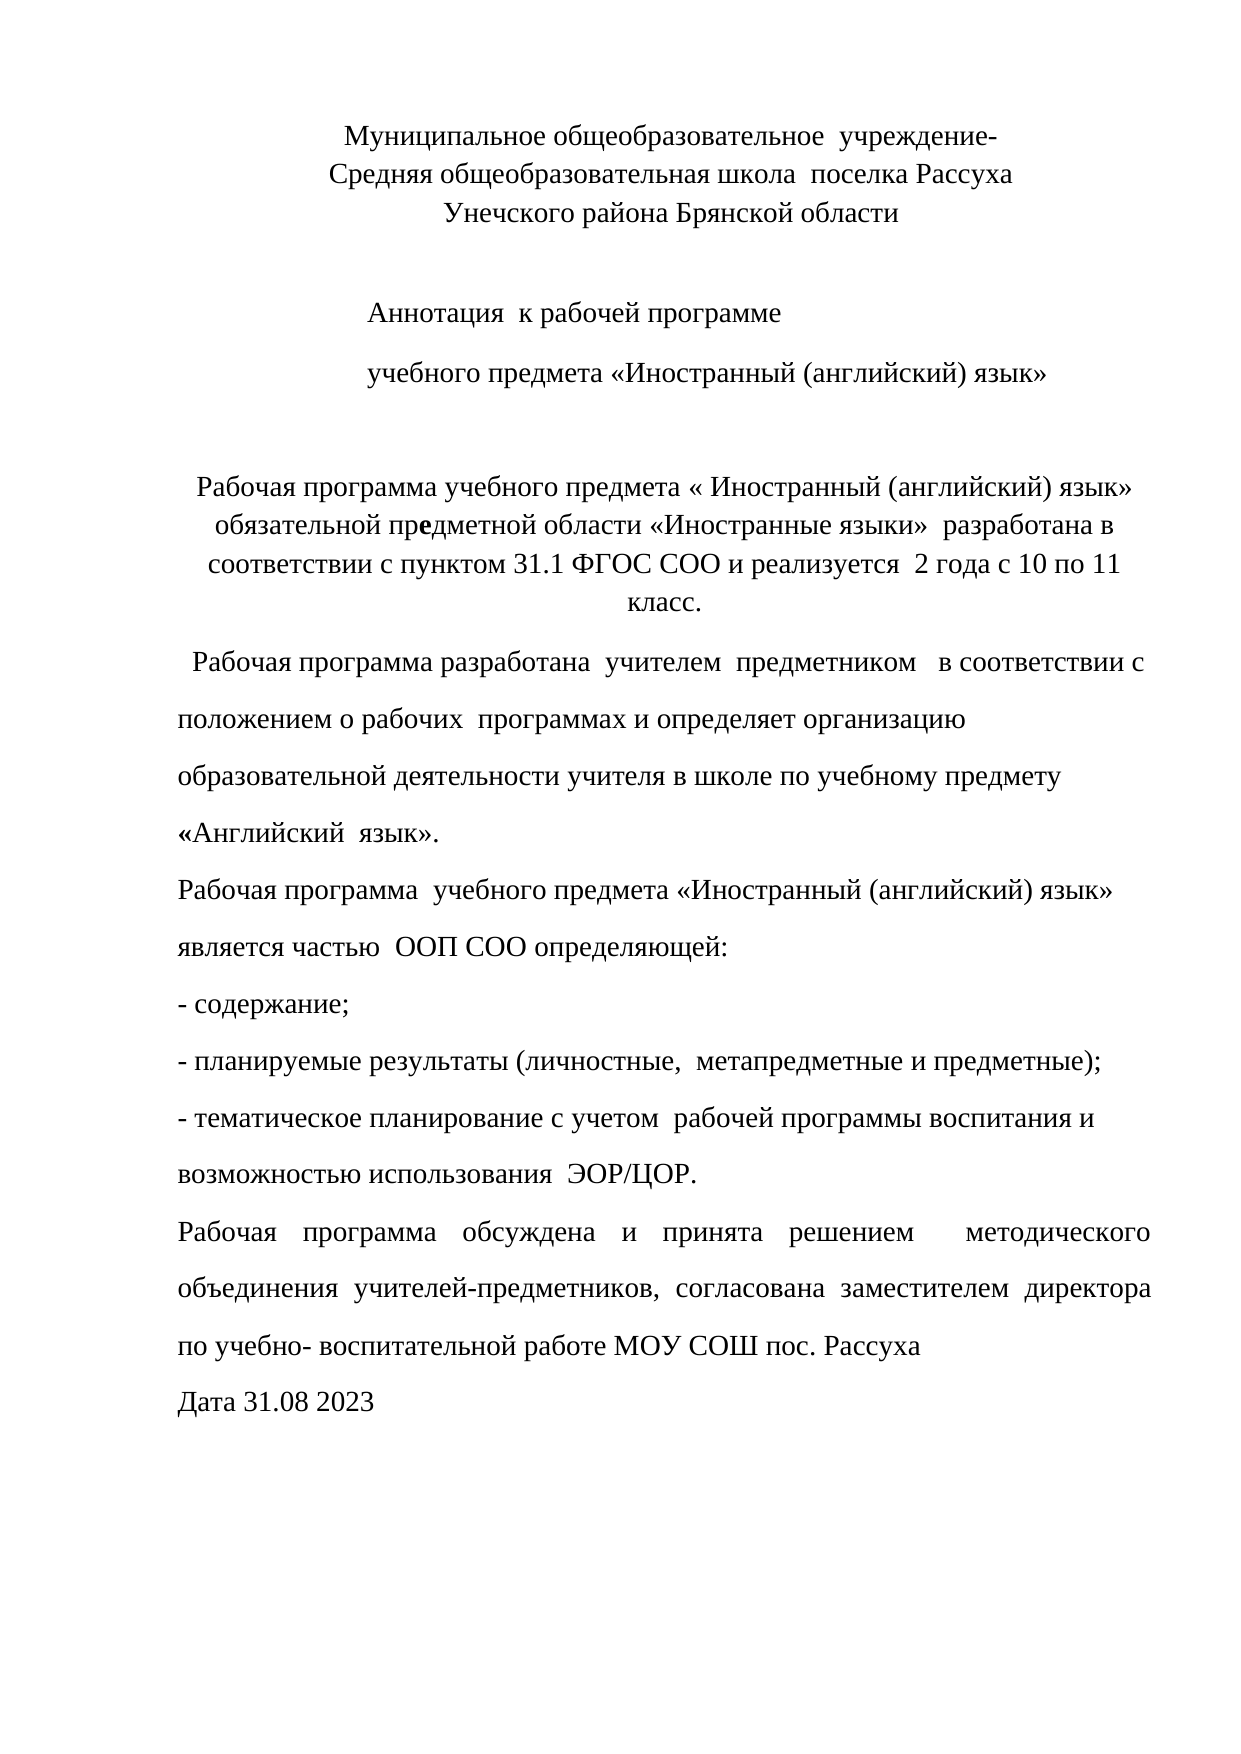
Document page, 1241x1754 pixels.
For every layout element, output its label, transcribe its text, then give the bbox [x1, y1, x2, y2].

text Муниципальное общеобразовательное учреждение- [190, 118, 1152, 152]
text Унечского района Брянской области [190, 195, 1152, 229]
text Рабочая программа учебного предмета «Иностранный (английский) язык» является частью ООП СОО определяющей: [177, 872, 1152, 962]
text Рабочая программа учебного предмета « Иностранный (английский) язык» обязательной предметной области «Иностранные языки» разработана в соответствии с пунктом 31.1 ФГОС СОО и реализуется 2 года с 10 по 11 класс. [177, 469, 1152, 618]
text Рабочая программа обсуждена и принята решением методического объединения учителей-предметников, согласована заместителем директора по учебно- воспитательной работе МОУ СОШ пос. Рассуха [177, 1214, 1152, 1361]
text учебного предмета «Иностранный (английский) язык» [177, 355, 1152, 388]
text - содержание; [177, 986, 1152, 1019]
text Дата 31.08 2023 [177, 1384, 1152, 1418]
text Аннотация к рабочей программе [177, 296, 1152, 329]
text Средняя общеобразовательная школа поселка Рассуха [190, 157, 1152, 190]
text - планируемые результаты (личностные, метапредметные и предметные); [177, 1043, 1152, 1076]
text - тематическое планирование с учетом рабочей программы воспитания и возможностью использования ЭОР/ЦОР. [177, 1100, 1152, 1190]
text Рабочая программа разработана учителем предметником в соответствии с положением о рабочих программах и определяет организацию образовательной деятельности учителя в школе по учебному предмету «Английский язык». [177, 644, 1152, 848]
